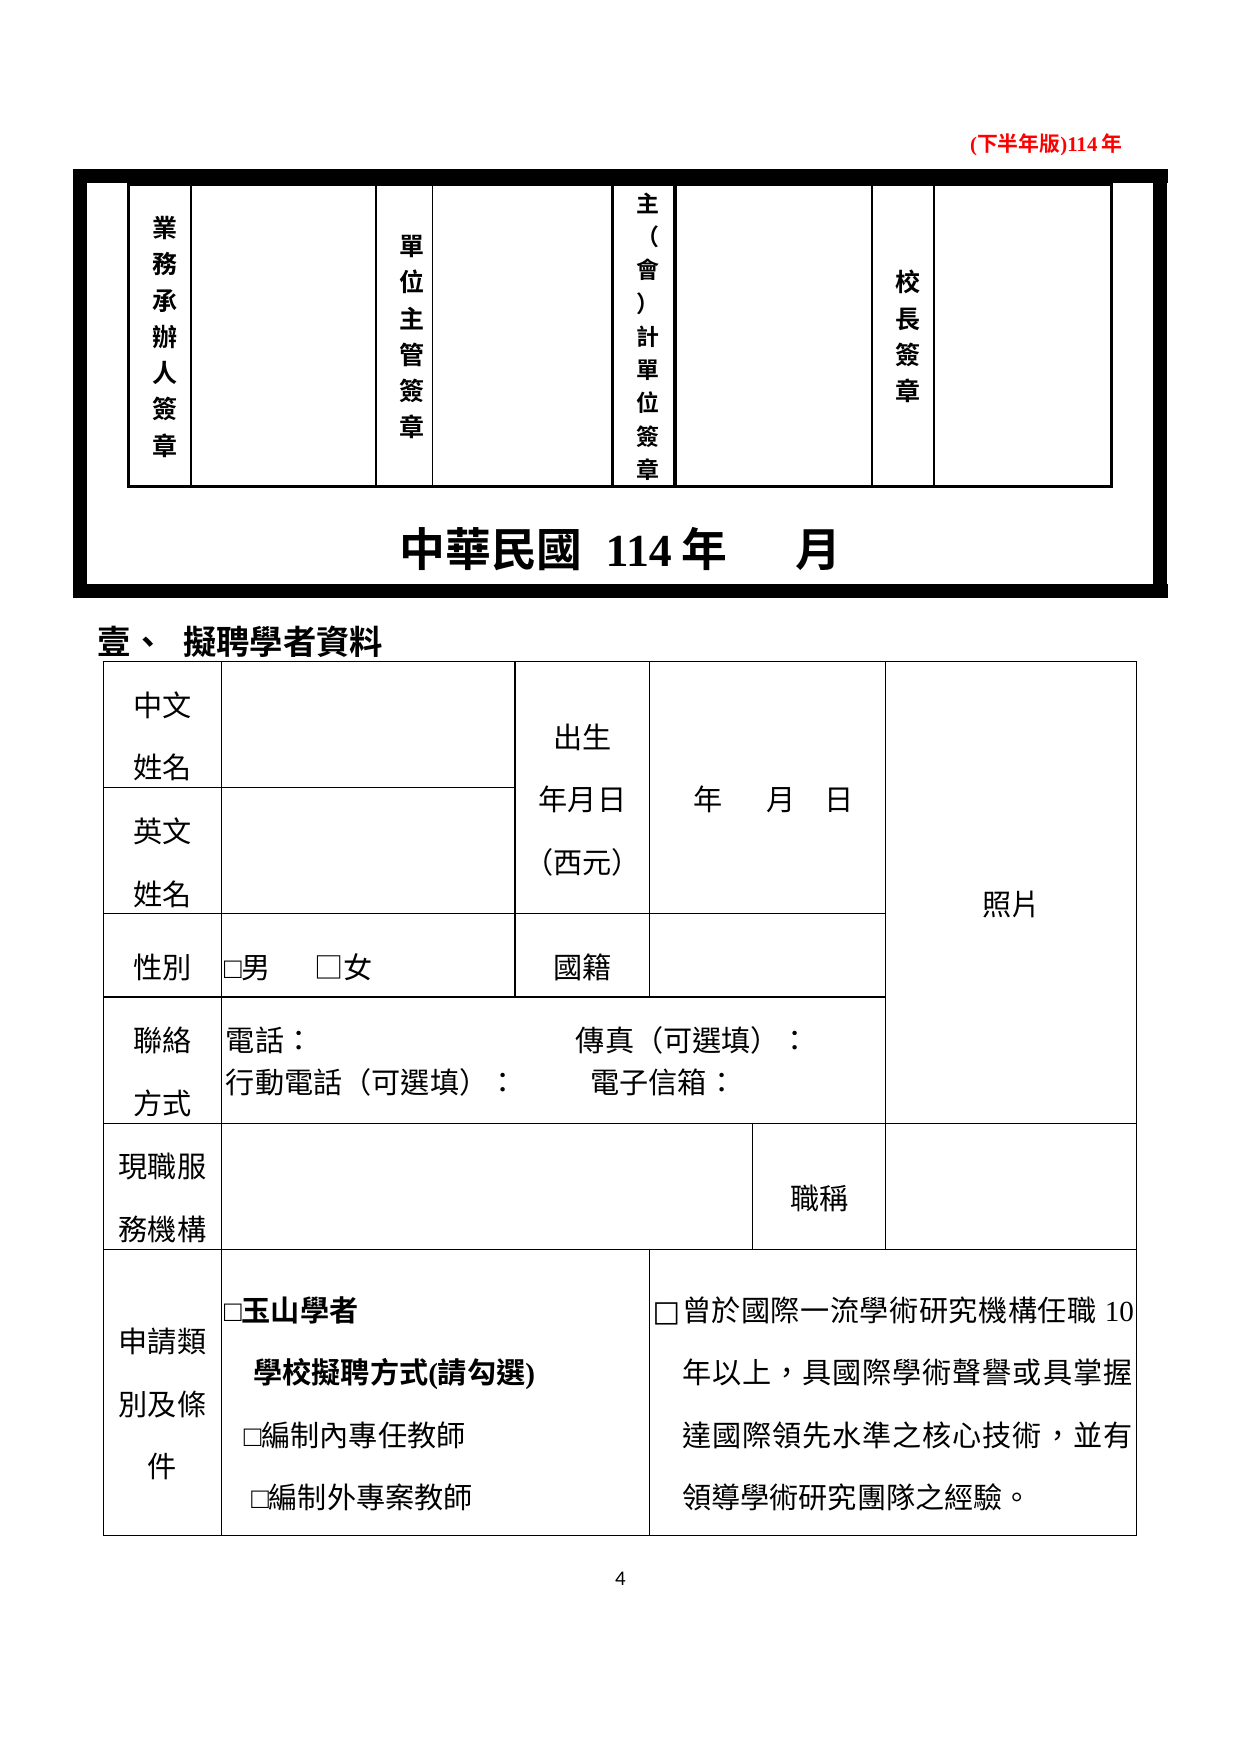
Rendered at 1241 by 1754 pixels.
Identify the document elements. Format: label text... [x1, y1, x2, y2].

table_cell 性別 [104, 914, 221, 996]
table_header [192, 186, 375, 485]
table_cell 聯絡 方式 [104, 998, 221, 1122]
table_cell [886, 1124, 1136, 1248]
table_header [677, 186, 871, 485]
table_cell 電話： 傳真（可選填）： 行動電話（可選填）： 電子信箱： [222, 998, 885, 1122]
table_header 照片 [886, 662, 1136, 1122]
table_header [935, 186, 1110, 485]
table_cell 申請類別及條件 [104, 1250, 221, 1535]
table_cell 英文 姓名 [104, 788, 221, 913]
table_cell 國籍 [516, 914, 649, 996]
table_cell 曾於國際一流學術研究機構任職10年以上，具國際學術聲譽或具掌握達國際領先水準之核心技術，並有領導學術研究團隊之經驗。 曾獲諾貝爾獎、國家級研究院院士、國際重要學會會士或相當等級之獎項。 近5年之學術貢獻於所屬領域表現卓越。 [650, 1250, 1136, 1535]
table_header 校長簽章 [873, 186, 933, 485]
table_cell □玉山學者 學校擬聘方式(請勾選) □編制內專任教師 □編制外專案教師 [222, 1250, 649, 1535]
table_header [433, 186, 611, 485]
table_cell [222, 1124, 752, 1248]
table_cell [222, 788, 514, 913]
table_cell 現職服務機構 [104, 1124, 221, 1248]
list 擬聘學者資料 [98, 598, 1122, 661]
table_header 年 月 日 [650, 662, 885, 913]
table_header 中華民國 114年 月 [87, 183, 1153, 584]
table_cell □男 □女 [222, 914, 514, 996]
table_cell 職稱 [753, 1124, 885, 1248]
table_header 主（會）計單位簽章 [614, 186, 673, 485]
table_header 中文 姓名 [104, 662, 221, 787]
table_cell [650, 914, 885, 996]
table_header 業務承辦人簽章 [130, 186, 190, 485]
table_header 出生 年月日 （西元） [516, 662, 649, 913]
table_header [222, 662, 514, 787]
table_header 單位主管簽章 [377, 186, 432, 485]
